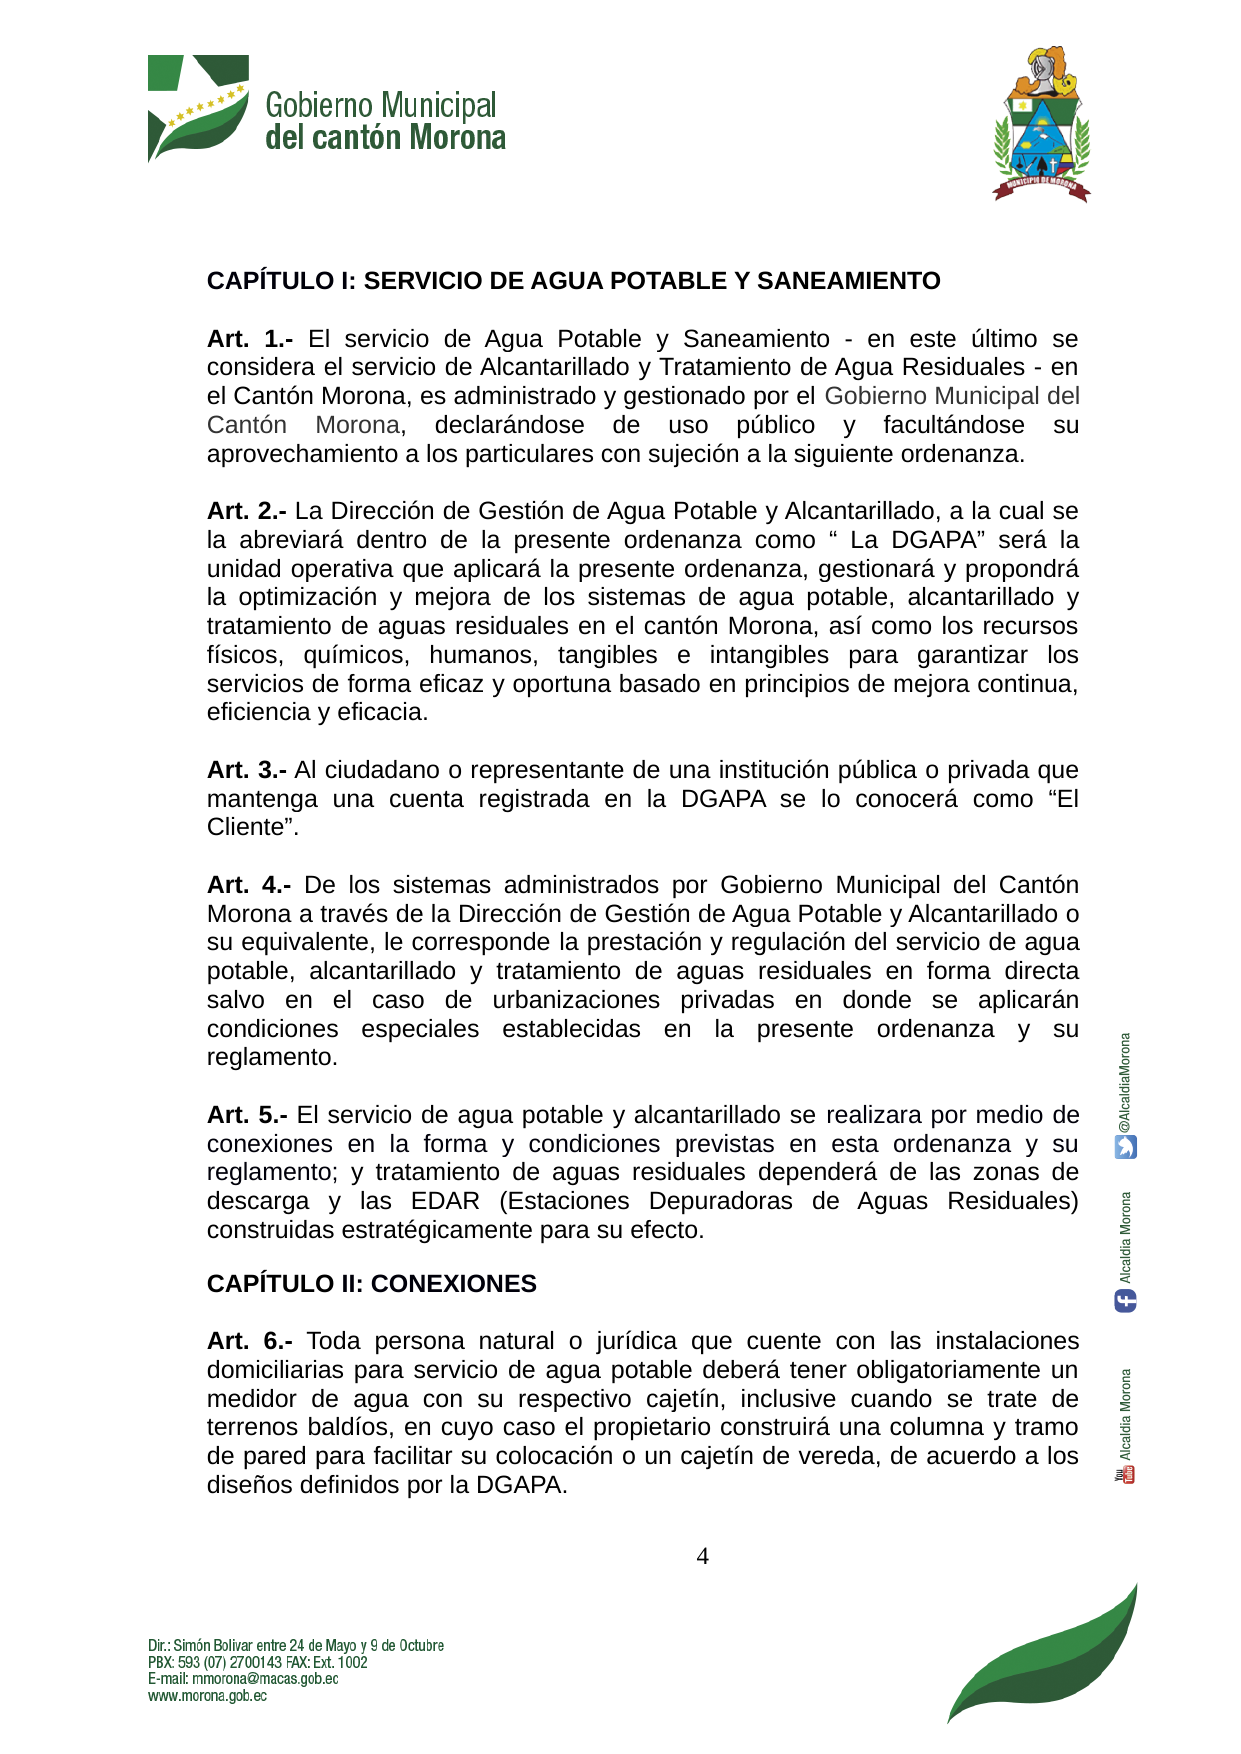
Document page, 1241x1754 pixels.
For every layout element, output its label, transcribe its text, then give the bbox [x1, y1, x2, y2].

text Art. 2.- La Dirección de Gestión de Agua Potable y Alcantarillado, a la cual se la abreviará dentro de la presente ordenanza como “ La DGAPA” será la unidad operativa que aplicará la presente ordenanza, gestionará y propondrá la optimización y mejora de los sistemas de agua potable, alcantarillado y tratamiento de aguas residuales en el cantón Morona, así como los recursos físicos, químicos, humanos, tangibles e intangibles para garantizar los servicios de forma eficaz y oportuna basado en principios de mejora continua, eficiencia y eficacia. [207, 496, 1081, 726]
text Art. 3.- Al ciudadano o representante de una institución pública o privada que mantenga una cuenta registrada en la DGAPA se lo conocerá como “El Cliente”. [207, 755, 1081, 841]
picture [147, 41, 1140, 1725]
subtitle CAPÍTULO II: CONEXIONES [207, 1268, 1081, 1297]
text Art. 1.- El servicio de Agua Potable y Saneamiento - en este último se considera el servicio de Alcantarillado y Tratamiento de Agua Residuales - en el Cantón Morona, es administrado y gestionado por el Gobierno Municipal del Cantón Morona, declarándose de uso público y facultándose su aprovechamiento a los particulares con sujeción a la siguiente ordenanza. [207, 323, 1081, 467]
text Art. 6.- Toda persona natural o jurídica que cuente con las instalaciones domiciliarias para servicio de agua potable deberá tener obligatoriamente un medidor de agua con su respectivo cajetín, inclusive cuando se trate de terrenos baldíos, en cuyo caso el propietario construirá una columna y tramo de pared para facilitar su colocación o un cajetín de vereda, de acuerdo a los diseños definidos por la DGAPA. [207, 1326, 1081, 1498]
subtitle CAPÍTULO I: SERVICIO DE AGUA POTABLE Y SANEAMIENTO [207, 266, 1081, 295]
text Art. 4.- De los sistemas administrados por Gobierno Municipal del Cantón Morona a través de la Dirección de Gestión de Agua Potable y Alcantarillado o su equivalente, le corresponde la prestación y regulación del servicio de agua potable, alcantarillado y tratamiento de aguas residuales en forma directa salvo en el caso de urbanizaciones privadas en donde se aplicarán condiciones especiales establecidas en la presente ordenanza y su reglamento. [207, 870, 1081, 1071]
text Art. 5.- El servicio de agua potable y alcantarillado se realizara por medio de conexiones en la forma y condiciones previstas en esta ordenanza y su reglamento; y tratamiento de aguas residuales dependerá de las zonas de descarga y las EDAR (Estaciones Depuradoras de Aguas Residuales) construidas estratégicamente para su efecto. [207, 1100, 1081, 1243]
